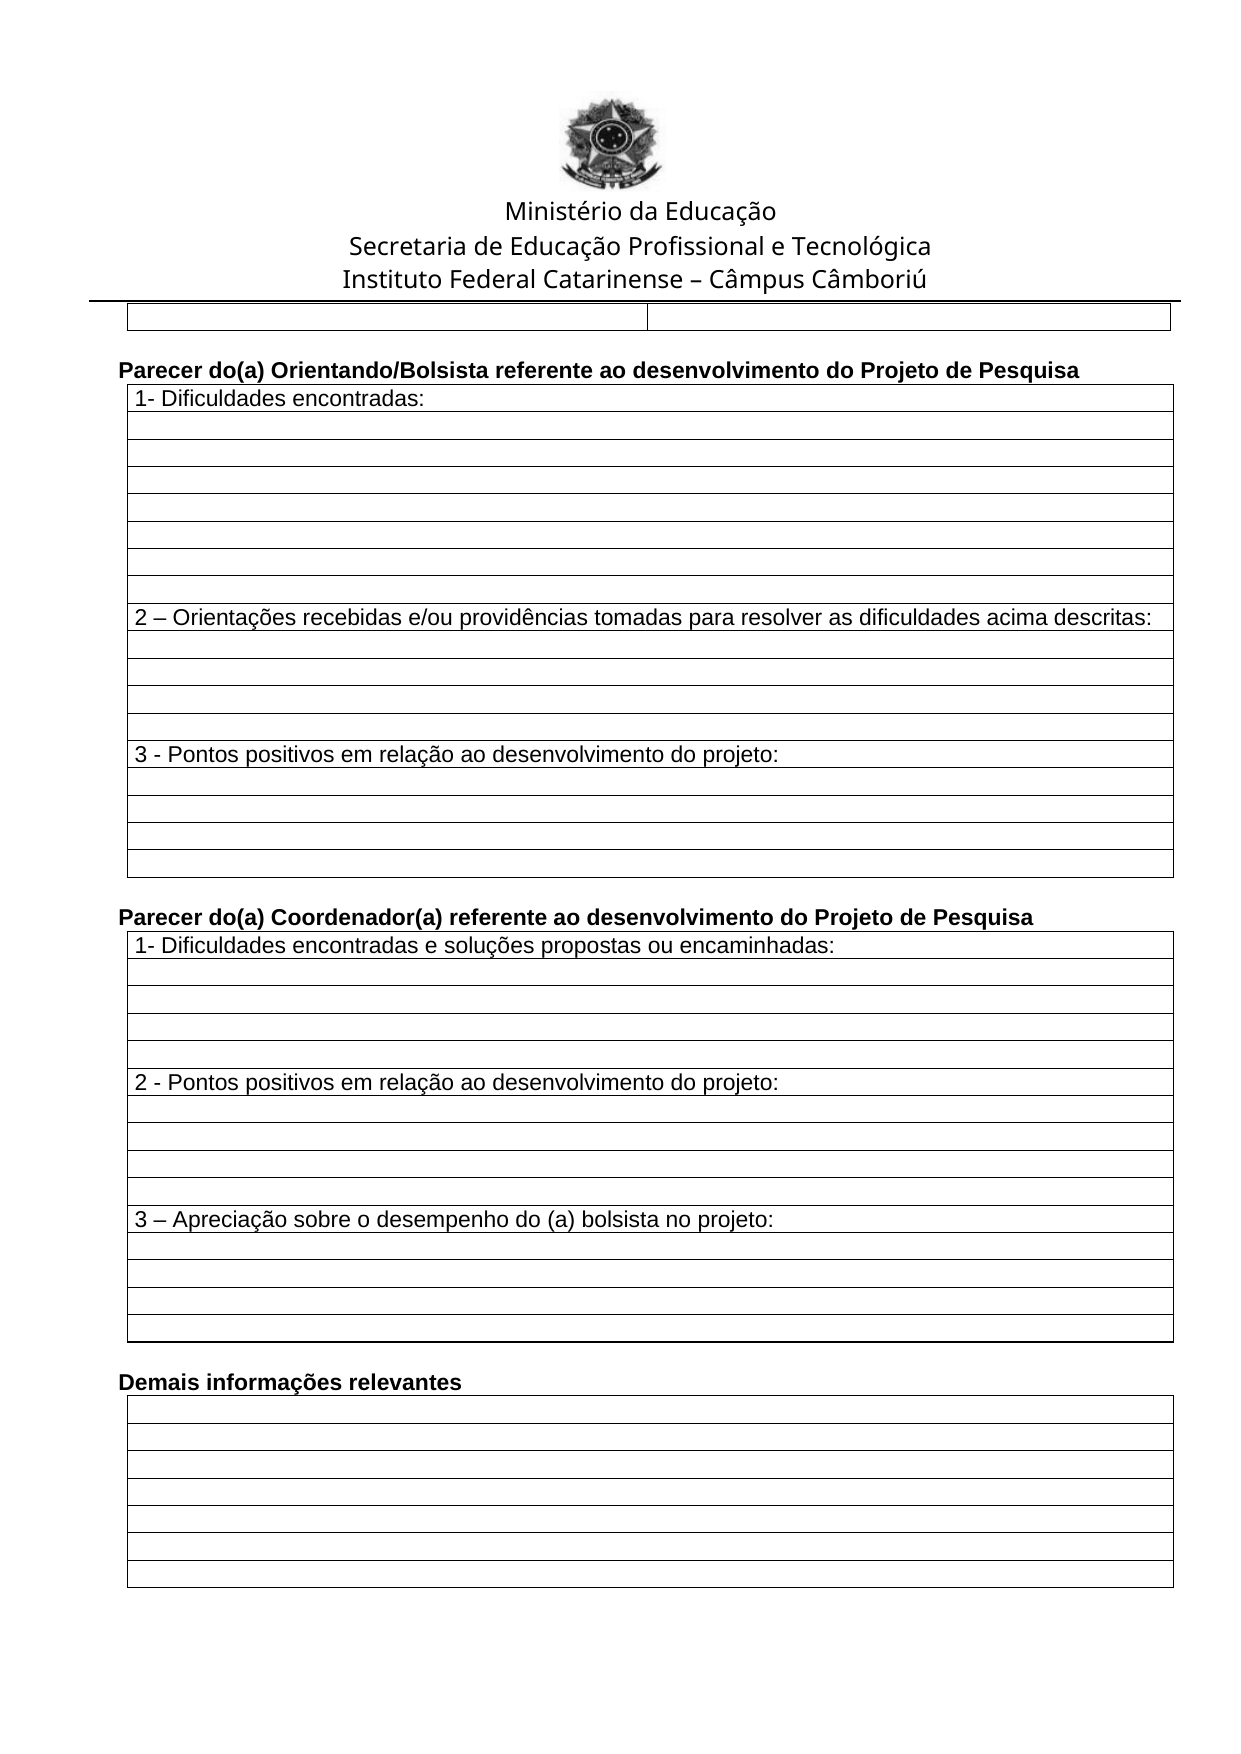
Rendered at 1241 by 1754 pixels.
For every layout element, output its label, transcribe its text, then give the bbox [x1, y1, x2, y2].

table_cell [128, 1533, 1173, 1559]
table_cell [128, 1506, 1173, 1532]
table_cell [128, 1178, 1173, 1204]
table_cell [648, 304, 1170, 330]
table_cell [128, 631, 1173, 658]
table_cell [128, 522, 1173, 548]
table_cell [128, 1096, 1173, 1122]
table_header 1- Dificuldades encontradas e soluções propostas ou encaminhadas: [128, 932, 1173, 958]
table_cell [128, 959, 1173, 985]
table_cell [128, 1260, 1173, 1287]
table_cell [128, 467, 1173, 493]
table_header 1- Dificuldades encontradas: [128, 385, 1173, 411]
table_cell [128, 1014, 1173, 1040]
table_cell 3 - Pontos positivos em relação ao desenvolvimento do projeto: [128, 741, 1173, 767]
table_cell [128, 823, 1173, 849]
table_cell [128, 1233, 1173, 1259]
table_cell [128, 412, 1173, 438]
table_cell [128, 686, 1173, 712]
table_cell [128, 549, 1173, 575]
table_cell [128, 659, 1173, 685]
table_cell [128, 1123, 1173, 1150]
table_cell [128, 576, 1173, 603]
table_cell [128, 1424, 1173, 1450]
table_cell [128, 1315, 1173, 1341]
text Parecer do(a) Coordenador(a) referente ao desenvolvimento do Projeto de Pesquisa [118, 904, 1163, 931]
table_cell 3 – Apreciação sobre o desempenho do (a) bolsista no projeto: [128, 1206, 1173, 1232]
table_cell [128, 1451, 1173, 1477]
text Parecer do(a) Orientando/Bolsista referente ao desenvolvimento do Projeto de Pesquisa [118, 357, 1163, 384]
table_cell [128, 1041, 1173, 1067]
table_header [128, 1396, 1173, 1423]
table_cell [128, 796, 1173, 822]
table_cell [128, 440, 1173, 466]
table_cell [128, 494, 1173, 521]
table_cell [128, 850, 1173, 877]
table_cell [128, 1561, 1173, 1587]
table_cell [128, 986, 1173, 1013]
table_cell [128, 1288, 1173, 1314]
table_cell [128, 768, 1173, 794]
table_cell 2 – Orientações recebidas e/ou providências tomadas para resolver as dificuldades acima descritas: [128, 604, 1173, 630]
table_cell [128, 1151, 1173, 1177]
table_cell [128, 714, 1173, 740]
table_cell [128, 304, 647, 330]
text Demais informações relevantes [118, 1369, 1089, 1395]
table_cell [128, 1479, 1173, 1505]
table_cell 2 - Pontos positivos em relação ao desenvolvimento do projeto: [128, 1069, 1173, 1095]
